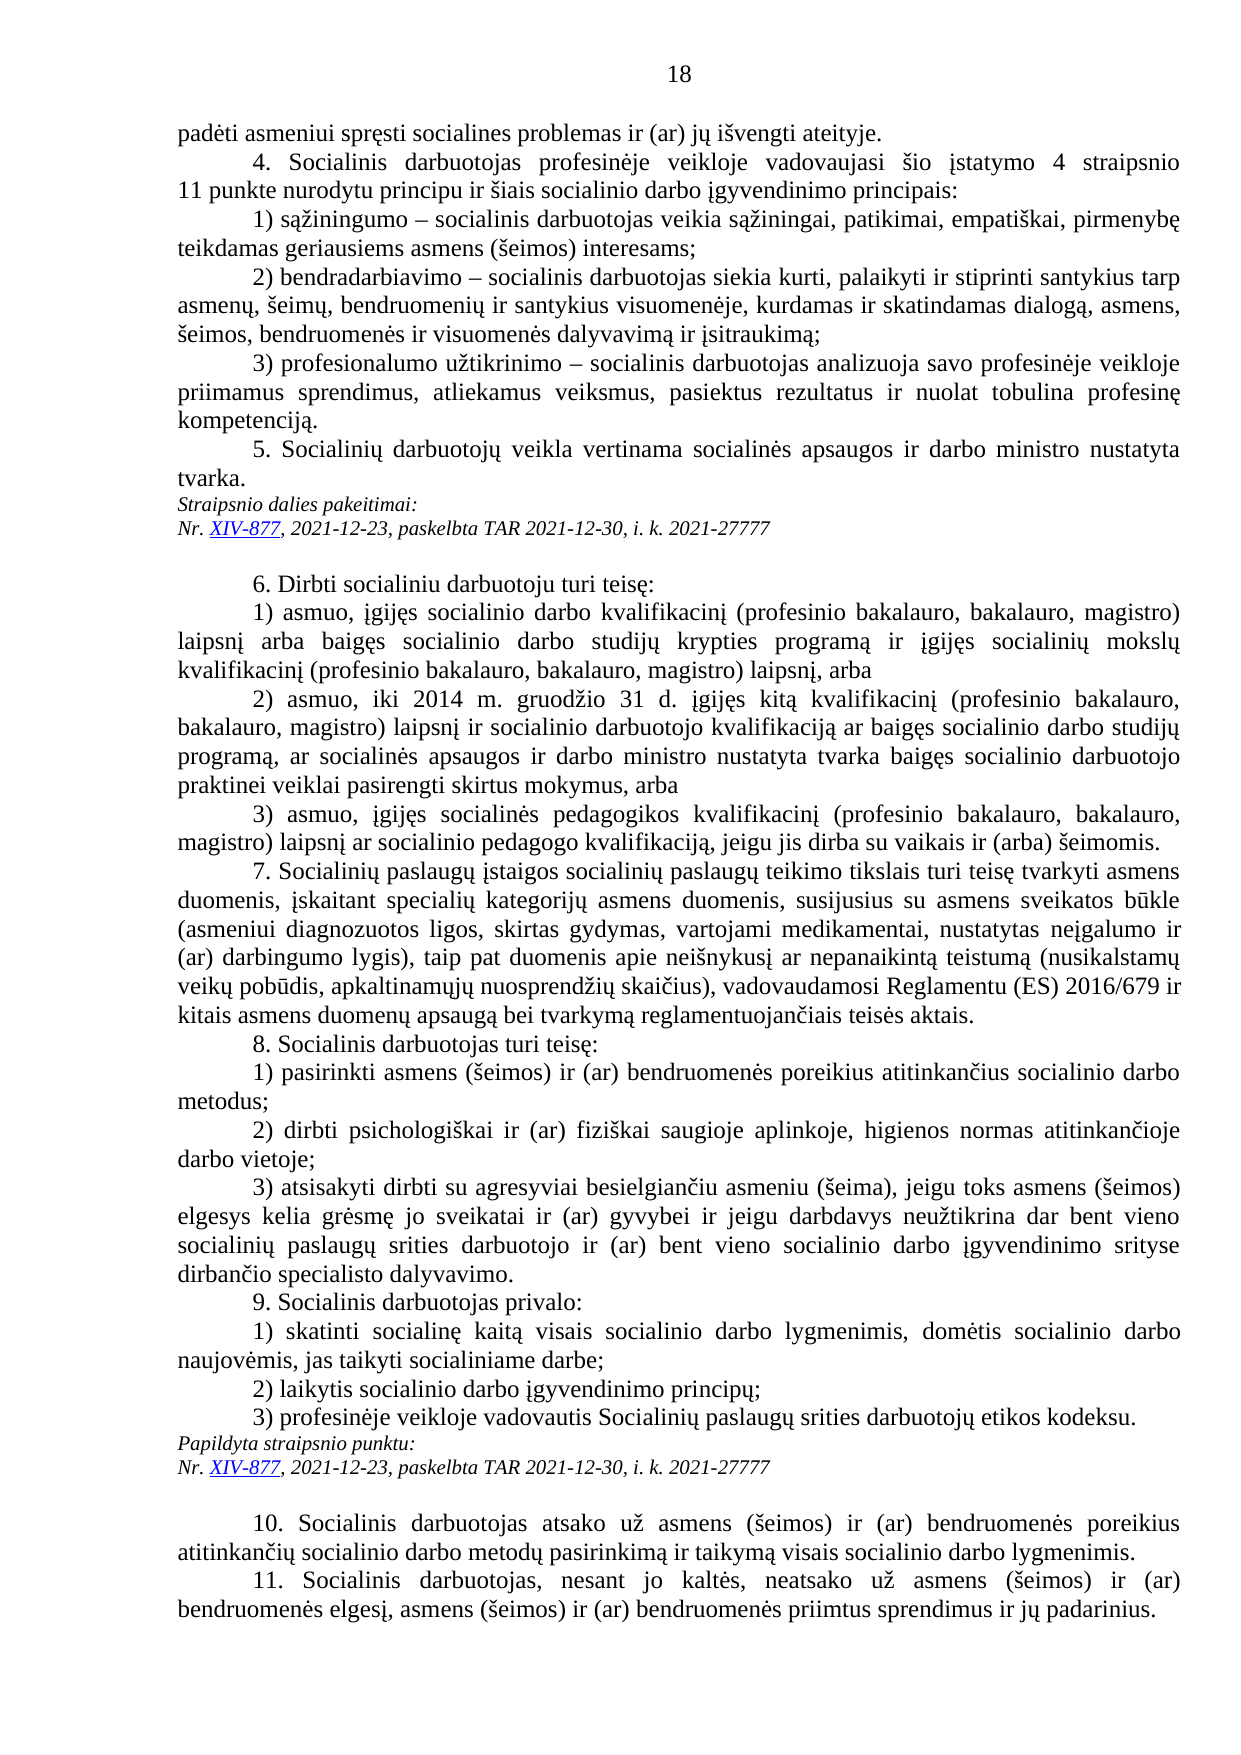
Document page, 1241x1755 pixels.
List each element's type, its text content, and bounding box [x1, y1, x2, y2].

text Nr. XIV-877, 2021-12-23, paskelbta TAR 2021-12-30, i. k. 2021-27777 [177, 516, 1181, 540]
text 3) profesionalumo užtikrinimo – socialinis darbuotojas analizuoja savo profesinėje veikloje priimamus sprendimus, atliekamus veiksmus, pasiektus rezultatus ir nuolat tobulina profesinę kompetenciją. [177, 348, 1181, 434]
text 10. Socialinis darbuotojas atsako už asmens (šeimos) ir (ar) bendruomenės poreikius atitinkančių socialinio darbo metodų pasirinkimą ir taikymą visais socialinio darbo lygmenimis. [177, 1508, 1181, 1566]
text 11. Socialinis darbuotojas, nesant jo kaltės, neatsako už asmens (šeimos) ir (ar) bendruomenės elgesį, asmens (šeimos) ir (ar) bendruomenės priimtus sprendimus ir jų padarinius. [177, 1566, 1181, 1623]
text 3) asmuo, įgijęs socialinės pedagogikos kvalifikacinį (profesinio bakalauro, bakalauro, magistro) laipsnį ar socialinio pedagogo kvalifikaciją, jeigu jis dirba su vaikais ir (arba) šeimomis. [177, 799, 1181, 856]
text 2) dirbti psichologiškai ir (ar) fiziškai saugioje aplinkoje, higienos normas atitinkančioje darbo vietoje; [177, 1115, 1181, 1172]
text 1) sąžiningumo – socialinis darbuotojas veikia sąžiningai, patikimai, empatiškai, pirmenybę teikdamas geriausiems asmens (šeimos) interesams; [177, 204, 1181, 262]
text Nr. XIV-877, 2021-12-23, paskelbta TAR 2021-12-30, i. k. 2021-27777 [177, 1455, 1181, 1479]
text 9. Socialinis darbuotojas privalo: [177, 1287, 1181, 1316]
text 3) atsisakyti dirbti su agresyviai besielgiančiu asmeniu (šeima), jeigu toks asmens (šeimos) elgesys kelia grėsmę jo sveikatai ir (ar) gyvybei ir jeigu darbdavys neužtikrina dar bent vieno socialinių paslaugų srities darbuotojo ir (ar) bent vieno socialinio darbo įgyvendinimo srityse dirbančio specialisto dalyvavimo. [177, 1172, 1181, 1287]
text 1) asmuo, įgijęs socialinio darbo kvalifikacinį (profesinio bakalauro, bakalauro, magistro) laipsnį arba baigęs socialinio darbo studijų krypties programą ir įgijęs socialinių mokslų kvalifikacinį (profesinio bakalauro, bakalauro, magistro) laipsnį, arba [177, 597, 1181, 684]
text 4. Socialinis darbuotojas profesinėje veikloje vadovaujasi šio įstatymo 4 straipsnio 11 punkte nurodytu principu ir šiais socialinio darbo įgyvendinimo principais: [177, 147, 1181, 204]
text 7. Socialinių paslaugų įstaigos socialinių paslaugų teikimo tikslais turi teisę tvarkyti asmens duomenis, įskaitant specialių kategorijų asmens duomenis, susijusius su asmens sveikatos būkle (asmeniui diagnozuotos ligos, skirtas gydymas, vartojami medikamentai, nustatytas neįgalumo ir (ar) darbingumo lygis), taip pat duomenis apie neišnykusį ar nepanaikintą teistumą (nusikalstamų veikų pobūdis, apkaltinamųjų nuosprendžių skaičius), vadovaudamosi Reglamentu (ES) 2016/679 ir kitais asmens duomenų apsaugą bei tvarkymą reglamentuojančiais teisės aktais. [177, 856, 1181, 1029]
text 3) profesinėje veikloje vadovautis Socialinių paslaugų srities darbuotojų etikos kodeksu. [177, 1402, 1181, 1431]
text Papildyta straipsnio punktu: [177, 1431, 1181, 1455]
text 2) asmuo, iki 2014 m. gruodžio 31 d. įgijęs kitą kvalifikacinį (profesinio bakalauro, bakalauro, magistro) laipsnį ir socialinio darbuotojo kvalifikaciją ar baigęs socialinio darbo studijų programą, ar socialinės apsaugos ir darbo ministro nustatyta tvarka baigęs socialinio darbuotojo praktinei veiklai pasirengti skirtus mokymus, arba [177, 684, 1181, 799]
text 1) skatinti socialinę kaitą visais socialinio darbo lygmenimis, domėtis socialinio darbo naujovėmis, jas taikyti socialiniame darbe; [177, 1316, 1181, 1374]
text 5. Socialinių darbuotojų veikla vertinama socialinės apsaugos ir darbo ministro nustatyta tvarka. [177, 434, 1181, 492]
text Straipsnio dalies pakeitimai: [177, 492, 1181, 516]
text 6. Dirbti socialiniu darbuotoju turi teisę: [177, 569, 1181, 597]
text 2) bendradarbiavimo – socialinis darbuotojas siekia kurti, palaikyti ir stiprinti santykius tarp asmenų, šeimų, bendruomenių ir santykius visuomenėje, kurdamas ir skatindamas dialogą, asmens, šeimos, bendruomenės ir visuomenės dalyvavimą ir įsitraukimą; [177, 262, 1181, 348]
text 8. Socialinis darbuotojas turi teisę: [177, 1029, 1181, 1057]
text padėti asmeniui spręsti socialines problemas ir (ar) jų išvengti ateityje. [177, 118, 1181, 147]
text 2) laikytis socialinio darbo įgyvendinimo principų; [177, 1374, 1181, 1402]
text 1) pasirinkti asmens (šeimos) ir (ar) bendruomenės poreikius atitinkančius socialinio darbo metodus; [177, 1057, 1181, 1115]
